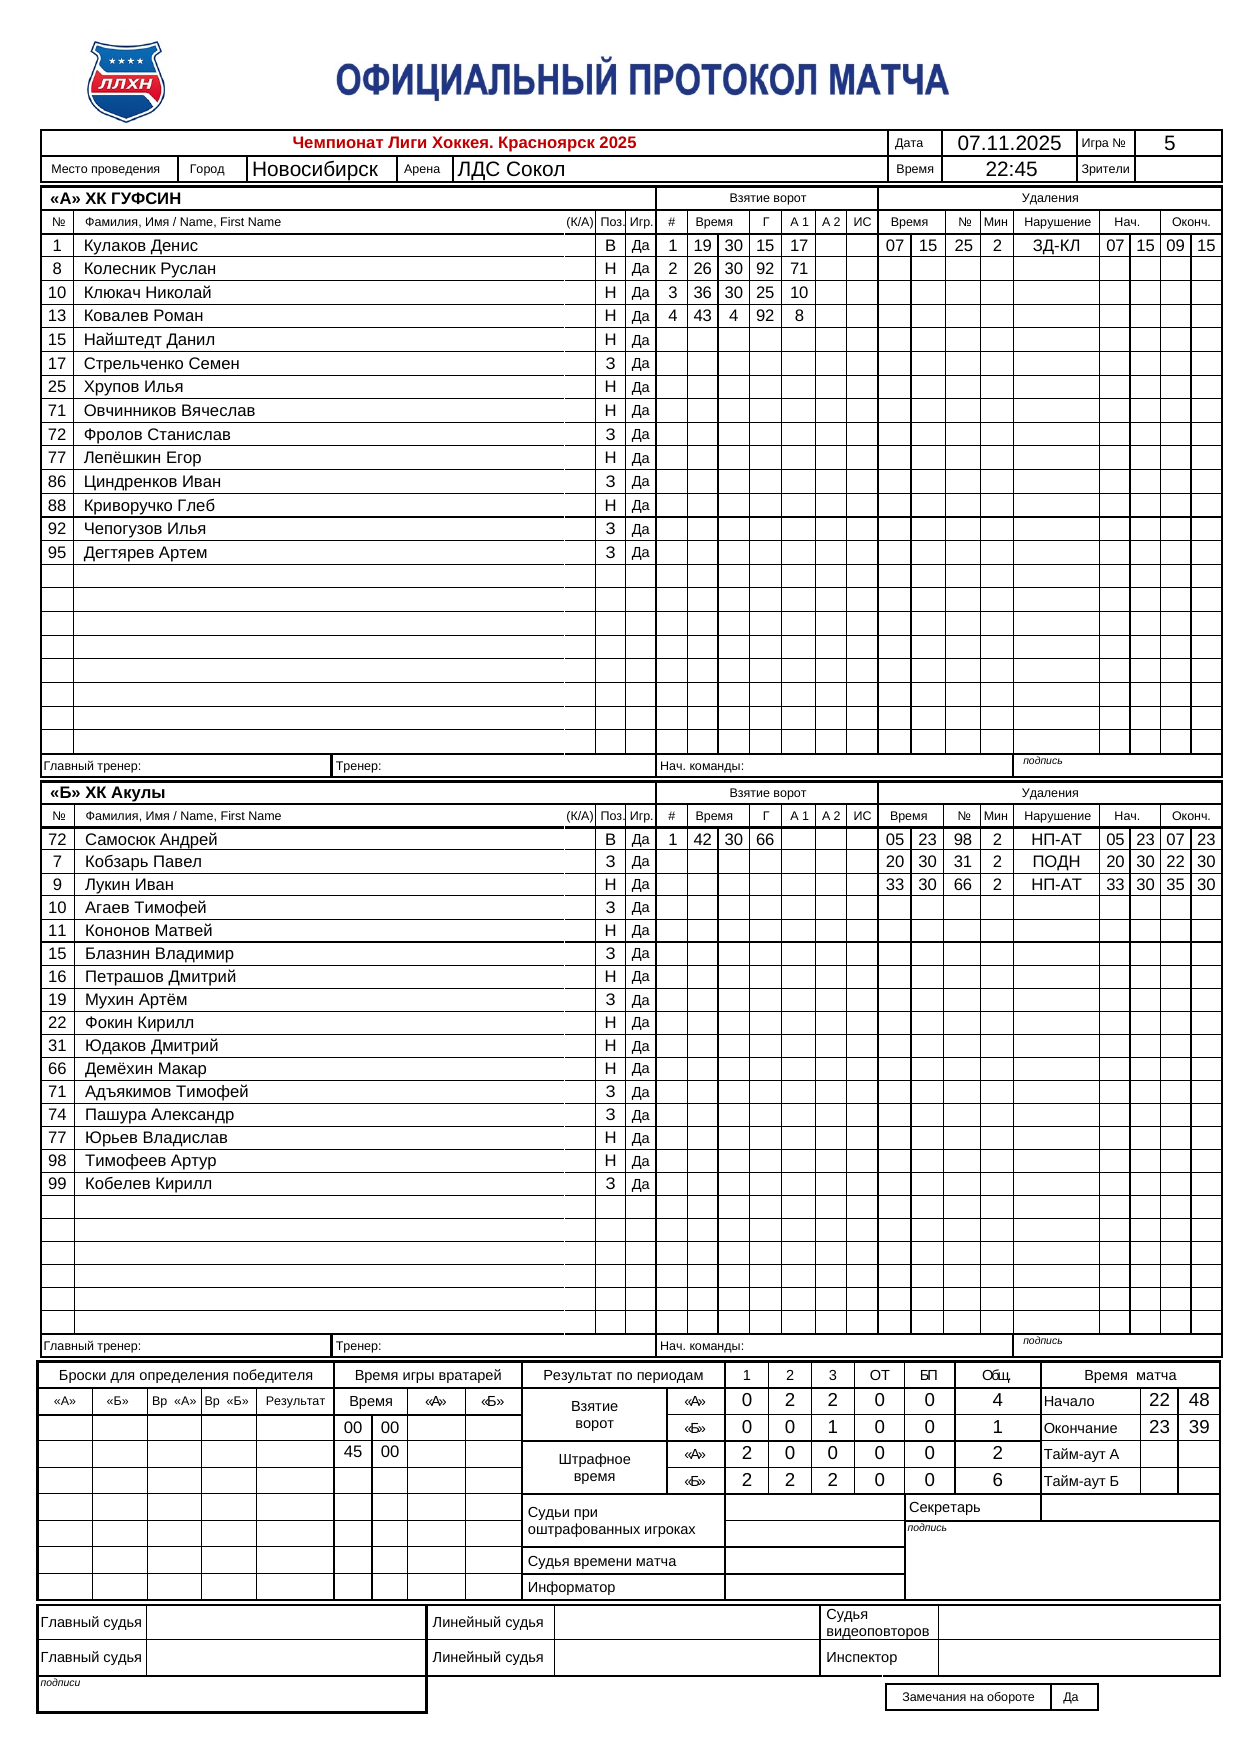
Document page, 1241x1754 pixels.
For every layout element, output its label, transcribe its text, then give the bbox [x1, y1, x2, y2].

table_cell [750, 423, 781, 445]
table_cell [782, 896, 815, 918]
table_cell А 2 [816, 805, 846, 826]
table_cell [596, 636, 625, 658]
table_cell [626, 1311, 655, 1333]
table_cell [257, 1468, 333, 1493]
table_cell [1100, 376, 1129, 398]
table_cell [981, 636, 1013, 658]
table_cell [1141, 1468, 1177, 1493]
table_cell [946, 494, 980, 516]
table_cell [1131, 707, 1160, 729]
table_cell [816, 966, 846, 987]
table_cell [1100, 1150, 1129, 1172]
table_cell [1131, 1081, 1160, 1103]
table_cell [879, 989, 910, 1011]
table_cell Да [626, 966, 655, 987]
table_cell [847, 829, 877, 849]
table_cell [1192, 1012, 1221, 1033]
table_cell [466, 1441, 521, 1467]
table_cell Да [626, 235, 655, 256]
table_cell [1192, 636, 1221, 658]
table_cell ИС [847, 805, 877, 826]
table_header 1 [726, 1363, 768, 1387]
table_cell [912, 565, 945, 587]
table_cell [39, 1494, 92, 1520]
table_cell [42, 636, 73, 658]
table_cell Оконч. [1161, 805, 1221, 826]
table_cell [981, 612, 1013, 634]
table_cell [847, 636, 877, 658]
table_cell [39, 1441, 92, 1467]
table_cell [1100, 1012, 1129, 1033]
table_cell [816, 707, 846, 729]
table_cell [1100, 659, 1129, 682]
table_cell [847, 1242, 877, 1264]
table_cell З [596, 1081, 625, 1103]
table_cell [688, 1035, 717, 1057]
table_cell [335, 1547, 371, 1573]
table_cell [981, 1150, 1013, 1172]
table_cell [816, 446, 846, 469]
table_cell [42, 588, 73, 611]
table_cell [847, 305, 877, 327]
table_cell [946, 423, 980, 445]
table_cell «А» [408, 1389, 465, 1413]
table_cell [816, 352, 846, 374]
table_cell 99 [42, 1173, 74, 1195]
table_cell [565, 1035, 595, 1057]
table_cell ЗД-КЛ [1014, 235, 1099, 256]
table_cell Зрители [1078, 157, 1134, 181]
table_cell Главный судья [39, 1640, 146, 1675]
table_cell [148, 1468, 201, 1493]
table_cell Криворучко Глеб [74, 494, 564, 516]
table_cell [1161, 636, 1190, 658]
table_cell [750, 518, 781, 540]
table_cell [981, 1127, 1013, 1149]
table_cell Н [596, 257, 625, 280]
table_cell [565, 257, 595, 280]
table_cell [1131, 588, 1160, 611]
table_header Замечания на обороте [887, 1685, 1050, 1709]
table_cell [657, 1104, 687, 1126]
table_cell [816, 829, 846, 849]
table_cell [657, 1150, 687, 1172]
table_cell [657, 1127, 687, 1149]
table_cell [1161, 1081, 1190, 1103]
table_cell [1131, 1150, 1160, 1172]
table_cell [626, 636, 655, 658]
table_cell [1014, 1081, 1099, 1103]
table_cell [1131, 1311, 1160, 1333]
table_cell [1192, 328, 1221, 351]
table_cell [750, 328, 781, 351]
table_cell З [596, 423, 625, 445]
table_cell Секретарь [906, 1495, 1040, 1520]
table_cell [719, 850, 749, 872]
table_cell [816, 281, 846, 303]
table_cell [719, 1242, 749, 1264]
table_cell [688, 1173, 717, 1195]
table_cell [981, 399, 1013, 422]
table_cell [719, 636, 749, 658]
table_cell [912, 446, 945, 469]
table_cell [1100, 446, 1129, 469]
table_cell [657, 376, 687, 398]
table_cell Кобелев Кирилл [75, 1173, 564, 1195]
table_cell [719, 588, 749, 611]
table_cell [719, 683, 749, 706]
table_cell [912, 541, 945, 564]
table_cell [1014, 1127, 1099, 1149]
table_cell [1192, 1265, 1221, 1287]
table_cell [912, 683, 945, 706]
table_cell 15 [750, 235, 781, 256]
table_cell [719, 1311, 749, 1333]
table_cell [847, 1012, 877, 1033]
table_cell [565, 1196, 595, 1218]
table_cell [688, 518, 717, 540]
table_cell [750, 989, 781, 1011]
table_cell [1014, 446, 1099, 469]
table_cell [565, 1219, 595, 1241]
table_cell [879, 1104, 910, 1126]
table_cell 66 [944, 874, 980, 895]
table_cell [847, 1219, 877, 1241]
table_cell [750, 494, 781, 516]
table_cell [565, 1150, 595, 1172]
table_cell 15 [42, 328, 73, 351]
table_cell 8 [782, 305, 815, 327]
table_cell [1192, 1196, 1221, 1218]
table_cell [42, 1265, 74, 1287]
table_cell [726, 1495, 904, 1520]
table_cell [1014, 281, 1099, 303]
table_cell [688, 328, 717, 351]
table_cell [981, 1035, 1013, 1057]
table_cell [946, 730, 980, 753]
table_cell [750, 874, 781, 895]
table_cell 42 [688, 829, 717, 849]
table_cell [1192, 1173, 1221, 1195]
table_cell [565, 235, 595, 256]
table_cell [719, 423, 749, 445]
table_cell 16 [42, 966, 74, 987]
table_cell [719, 874, 749, 895]
table_cell № [42, 805, 74, 826]
table_cell [688, 1127, 717, 1149]
table_cell [879, 446, 910, 469]
table_cell [944, 920, 980, 941]
table_cell [879, 636, 910, 658]
table_cell 23 [1141, 1415, 1177, 1440]
table_cell [335, 1574, 371, 1599]
table_cell [565, 541, 595, 564]
table_cell Инспектор [821, 1640, 938, 1675]
table_cell [1192, 541, 1221, 564]
table_cell Время [879, 805, 943, 826]
table_cell [750, 1196, 781, 1218]
table_cell Адъякимов Тимофей [75, 1081, 564, 1103]
table_cell 0 [855, 1468, 904, 1493]
table_cell 1 [657, 235, 687, 256]
table_cell [782, 328, 815, 351]
table_cell Вр «А» [148, 1389, 201, 1413]
table_cell Да [626, 376, 655, 398]
table_cell [1192, 352, 1221, 374]
table_cell [1100, 1219, 1129, 1241]
table_cell [981, 588, 1013, 611]
table_cell [719, 920, 749, 941]
table_cell [946, 470, 980, 493]
table_cell [688, 446, 717, 469]
table_cell [1161, 612, 1190, 634]
table_cell 09 [1161, 235, 1190, 256]
table_cell [1161, 1196, 1190, 1218]
table_cell 30 [1131, 850, 1160, 872]
table_cell [816, 1173, 846, 1195]
table_cell [912, 1288, 943, 1310]
table_cell № [42, 211, 73, 233]
table_cell [1192, 707, 1221, 729]
table_cell [981, 541, 1013, 564]
table_cell [912, 1058, 943, 1079]
table_cell 9 [42, 874, 74, 895]
table_cell [1161, 565, 1190, 587]
table_cell 4 [956, 1389, 1040, 1413]
table_cell Время [688, 805, 749, 826]
table_cell [879, 565, 910, 587]
table_cell 30 [912, 874, 943, 895]
table_cell [750, 896, 781, 918]
table_cell Фролов Станислав [74, 423, 564, 445]
table_cell Фамилия, Имя / Name, First Name [75, 805, 565, 826]
table_cell [1014, 1012, 1099, 1033]
table_cell [202, 1468, 256, 1493]
table_cell [688, 494, 717, 516]
table_cell 36 [688, 281, 717, 303]
table_cell Н [596, 328, 625, 351]
table_cell [1131, 1219, 1160, 1241]
table_cell Судья времени матча [523, 1548, 724, 1573]
table_cell Юдаков Дмитрий [75, 1035, 564, 1057]
table_cell 31 [42, 1035, 74, 1057]
table_cell 30 [1192, 874, 1221, 895]
table_cell [1192, 1150, 1221, 1172]
table_cell 66 [42, 1058, 74, 1079]
table_cell [1100, 1081, 1129, 1103]
table_cell З [596, 989, 625, 1011]
table_cell [879, 1035, 910, 1057]
table_cell Н [596, 1012, 625, 1033]
table_cell [565, 446, 595, 469]
table_cell 00 [335, 1416, 371, 1440]
table_cell [688, 659, 717, 682]
table_cell Нарушение [1014, 211, 1099, 233]
table_cell [946, 518, 980, 540]
table_cell [816, 989, 846, 1011]
table_cell [1131, 896, 1160, 918]
table_cell [74, 730, 564, 753]
table_cell [782, 376, 815, 398]
table_cell Н [596, 1035, 625, 1057]
table_cell [719, 1058, 749, 1079]
table_cell 77 [42, 1127, 74, 1149]
table_cell [1131, 1265, 1160, 1287]
table_cell [879, 707, 910, 729]
table_cell [719, 1196, 749, 1218]
table_cell З [596, 518, 625, 540]
table_cell [408, 1441, 465, 1467]
table_cell [657, 874, 687, 895]
table_cell [847, 376, 877, 398]
table_cell [879, 612, 910, 634]
table_cell [688, 943, 717, 964]
table_cell [657, 494, 687, 516]
table_cell [912, 1104, 943, 1126]
table_cell [816, 850, 846, 872]
table_cell [847, 328, 877, 351]
table_cell [719, 328, 749, 351]
table_cell [1131, 446, 1160, 469]
table_cell [93, 1416, 147, 1440]
table_cell Блазнин Владимир [75, 943, 564, 964]
table_header ОТ [855, 1363, 904, 1387]
table_cell [565, 1012, 595, 1033]
table_cell [657, 399, 687, 422]
table_header Удаления [879, 783, 1221, 803]
table_cell [981, 966, 1013, 987]
table_cell [42, 1219, 74, 1241]
table_cell [75, 1242, 564, 1264]
table_cell Нарушение [1014, 805, 1099, 826]
table_cell [1014, 1265, 1099, 1287]
table_cell 30 [1131, 874, 1160, 895]
table_cell [782, 1150, 815, 1172]
table_cell 07 [1161, 829, 1190, 849]
table_cell [596, 707, 625, 729]
table_cell [912, 423, 945, 445]
table_cell [1014, 1058, 1099, 1079]
table_cell [750, 1288, 781, 1310]
table_cell [750, 920, 781, 941]
table_cell [879, 1311, 910, 1333]
table_cell [1100, 588, 1129, 611]
table_cell Главный тренер: [42, 1335, 330, 1356]
table_cell Да [626, 399, 655, 422]
table_cell [782, 943, 815, 964]
table_cell [1192, 518, 1221, 540]
table_cell [1100, 352, 1129, 374]
table_cell [782, 966, 815, 987]
table_cell [565, 376, 595, 398]
table_cell [1100, 707, 1129, 729]
table_cell [1192, 446, 1221, 469]
table_cell 22:45 [943, 157, 1076, 181]
table_cell Вр «Б» [202, 1389, 256, 1413]
table_cell [847, 730, 877, 753]
table_cell 05 [1100, 829, 1129, 849]
table_cell [847, 1035, 877, 1057]
table_cell [1192, 588, 1221, 611]
table_cell [946, 376, 980, 398]
table_cell В [596, 235, 625, 256]
table_cell [816, 920, 846, 941]
table_cell [688, 1104, 717, 1126]
table_cell [847, 1196, 877, 1218]
table_cell [1100, 612, 1129, 634]
table_cell [847, 707, 877, 729]
table_cell № [944, 805, 980, 826]
table_cell 71 [42, 1081, 74, 1103]
table_cell Н [596, 399, 625, 422]
table_cell 43 [688, 305, 717, 327]
table_cell 1 [42, 235, 73, 256]
table_cell [1131, 659, 1160, 682]
table_cell [847, 1173, 877, 1195]
table_cell [782, 1311, 815, 1333]
table_cell [1014, 565, 1099, 587]
table_cell [1192, 896, 1221, 918]
table_cell [565, 518, 595, 540]
table_cell [816, 874, 846, 895]
table_cell [847, 683, 877, 706]
table_cell [373, 1547, 407, 1573]
table_cell Да [626, 1150, 655, 1172]
table_cell [750, 1265, 781, 1287]
table_cell [981, 376, 1013, 398]
table_cell [202, 1416, 256, 1440]
table_cell [782, 1035, 815, 1057]
table_cell 2 [981, 850, 1013, 872]
table_cell [847, 235, 877, 256]
table_cell [1014, 1104, 1099, 1126]
table_cell # [657, 211, 687, 233]
table_cell Линейный судья [428, 1640, 554, 1675]
table_cell [1161, 920, 1190, 941]
table_cell [1192, 1242, 1221, 1264]
table_cell [1161, 446, 1190, 469]
table_cell [816, 1219, 846, 1241]
table_cell [944, 989, 980, 1011]
table_cell [946, 446, 980, 469]
table_cell [816, 1058, 846, 1079]
table_cell [75, 1265, 564, 1287]
table_cell [981, 943, 1013, 964]
table_cell [912, 470, 945, 493]
table_cell [816, 943, 846, 964]
table_cell [565, 683, 595, 706]
table_cell Время [335, 1389, 407, 1413]
table_header 07.11.2025 [943, 131, 1076, 155]
table_cell Самосюк Андрей [75, 829, 564, 849]
table_cell [1014, 683, 1099, 706]
table_cell [879, 1265, 910, 1287]
table_cell [750, 1127, 781, 1149]
table_cell Кобзарь Павел [75, 850, 564, 872]
table_cell [879, 281, 910, 303]
table_cell [782, 446, 815, 469]
table_cell [657, 588, 687, 611]
table_cell [1014, 1196, 1099, 1218]
table_cell [816, 328, 846, 351]
table_cell [750, 707, 781, 729]
table_cell [565, 1265, 595, 1287]
table_cell [1192, 612, 1221, 634]
table_cell 30 [1192, 850, 1221, 872]
table_cell [750, 588, 781, 611]
table_cell [1161, 659, 1190, 682]
table_cell [1161, 1173, 1190, 1195]
table_cell [688, 1012, 717, 1033]
table_cell [879, 541, 910, 564]
table_cell 1 [657, 829, 687, 849]
table_cell [626, 612, 655, 634]
table_cell [1131, 1196, 1160, 1218]
table_cell [1014, 257, 1099, 280]
table_cell [1192, 1219, 1221, 1241]
table_cell [1131, 1012, 1160, 1033]
table_cell «А» [668, 1389, 724, 1413]
table_cell Время [889, 157, 941, 181]
table_cell [688, 874, 717, 895]
table_cell [1131, 612, 1160, 634]
table_cell [626, 1288, 655, 1310]
table_cell [1100, 636, 1129, 658]
table_cell [657, 328, 687, 351]
table_cell Да [626, 257, 655, 280]
table_cell [847, 850, 877, 872]
table_cell [1100, 730, 1129, 753]
table_cell [750, 612, 781, 634]
table_cell [1099, 1682, 1220, 1711]
table_cell [782, 850, 815, 872]
table_cell Да [626, 1058, 655, 1079]
table_cell [565, 730, 595, 753]
table_cell [912, 966, 943, 987]
table_cell [335, 1468, 371, 1493]
table_cell [912, 518, 945, 540]
table_cell [719, 943, 749, 964]
table_cell [565, 874, 595, 895]
table_cell 39 [1179, 1415, 1219, 1440]
table_cell [257, 1441, 333, 1467]
table_cell [1100, 470, 1129, 493]
table_cell 30 [719, 829, 749, 849]
table_cell [726, 1521, 904, 1546]
table_cell [42, 565, 73, 587]
table_cell 0 [855, 1442, 904, 1467]
table_cell [657, 966, 687, 987]
table_cell Время [688, 211, 749, 233]
table_cell 17 [782, 235, 815, 256]
table_cell [782, 730, 815, 753]
table_cell 07 [879, 235, 910, 256]
table_cell Арена [398, 157, 452, 181]
table_cell [1100, 565, 1129, 587]
table_cell 45 [335, 1441, 371, 1467]
table_cell [1100, 1173, 1129, 1195]
table_cell подпись [1014, 755, 1221, 776]
table_cell Тайм-аут Б [1042, 1468, 1140, 1493]
table_cell [912, 659, 945, 682]
table_cell Судья видеоповторов [821, 1606, 938, 1639]
table_cell [148, 1441, 201, 1467]
table_cell Стрельченко Семен [74, 352, 564, 374]
table_cell [39, 1416, 92, 1440]
table_cell [1131, 1058, 1160, 1079]
table_cell [1192, 1311, 1221, 1333]
table_cell [1100, 494, 1129, 516]
table_header 3 [812, 1363, 854, 1387]
table_cell [879, 920, 910, 941]
table_cell [688, 1288, 717, 1310]
table_cell 22 [42, 1012, 74, 1033]
table_cell [408, 1468, 465, 1493]
table_cell [202, 1574, 256, 1599]
table_cell [847, 470, 877, 493]
table_cell [946, 636, 980, 658]
table_cell [879, 966, 910, 987]
table_cell [981, 1104, 1013, 1126]
table_cell [981, 730, 1013, 753]
table_cell [719, 1288, 749, 1310]
table_cell [657, 1242, 687, 1264]
table_cell [1014, 989, 1099, 1011]
table_cell 25 [42, 376, 73, 398]
table_cell [1161, 1219, 1190, 1241]
table_cell Да [626, 1081, 655, 1103]
table_cell [42, 707, 73, 729]
table_cell [1161, 1265, 1190, 1287]
table_cell [816, 1311, 846, 1333]
table_cell 71 [782, 257, 815, 280]
table_cell [912, 1081, 943, 1103]
table_cell [750, 541, 781, 564]
table_cell [657, 1035, 687, 1057]
table_cell [1161, 518, 1190, 540]
table_cell [879, 1150, 910, 1172]
table_cell А 1 [782, 805, 815, 826]
table_cell [1131, 1035, 1160, 1057]
table_cell З [596, 850, 625, 872]
table_cell [879, 1173, 910, 1195]
table_cell 17 [42, 352, 73, 374]
table_cell [750, 376, 781, 398]
table_cell [847, 423, 877, 445]
table_cell [816, 541, 846, 564]
table_cell [657, 1058, 687, 1079]
table_cell [565, 989, 595, 1011]
table_cell [981, 1081, 1013, 1103]
table_cell Г [750, 805, 781, 826]
table_cell [981, 328, 1013, 351]
table_cell [688, 1242, 717, 1264]
table_cell [816, 1127, 846, 1149]
table_cell Фокин Кирилл [75, 1012, 564, 1033]
table_cell А 1 [782, 211, 815, 233]
table_cell [719, 352, 749, 374]
table_cell [1192, 470, 1221, 493]
table_cell [912, 920, 943, 941]
table_cell [946, 399, 980, 422]
table_cell [981, 1058, 1013, 1079]
table_cell [626, 707, 655, 729]
table_cell [1100, 1265, 1129, 1287]
table_cell [879, 1058, 910, 1079]
table_cell [847, 1311, 877, 1333]
table_cell [1192, 1127, 1221, 1149]
table_cell Тайм-аут А [1042, 1441, 1140, 1467]
table_cell [883, 1677, 1220, 1681]
table_cell [750, 1242, 781, 1264]
table_cell [657, 565, 687, 587]
table_cell [944, 1288, 980, 1310]
table_cell Овчинников Вячеслав [74, 399, 564, 422]
table_cell [719, 896, 749, 918]
table_cell [816, 494, 846, 516]
table_cell Время [879, 211, 945, 233]
table_cell [726, 1548, 904, 1573]
table_cell 15 [42, 943, 74, 964]
table_cell [75, 1219, 564, 1241]
table_cell [750, 659, 781, 682]
table_cell [1131, 966, 1160, 987]
table_cell 92 [750, 257, 781, 280]
table_cell Н [596, 966, 625, 987]
table_cell [847, 920, 877, 941]
table_cell [847, 257, 877, 280]
table_cell Да [626, 1035, 655, 1057]
table_cell [946, 659, 980, 682]
table_cell [719, 1012, 749, 1033]
table_cell [565, 943, 595, 964]
table_cell [565, 636, 595, 658]
table_cell [847, 518, 877, 540]
table_cell Н [596, 1150, 625, 1172]
table_cell [816, 1012, 846, 1033]
table_cell [596, 1265, 625, 1287]
table_cell [944, 1081, 980, 1103]
table_cell [1014, 470, 1099, 493]
table_cell [782, 1196, 815, 1218]
table_cell [626, 659, 655, 682]
table_cell [657, 518, 687, 540]
table_cell Колесник Руслан [74, 257, 564, 280]
table_cell [555, 1606, 819, 1639]
table_cell [946, 281, 980, 303]
table_cell [75, 1288, 564, 1310]
table_cell Кононов Матвей [75, 920, 564, 941]
table_cell [879, 423, 910, 445]
table_cell [74, 588, 564, 611]
table_cell Тренер: [333, 1335, 655, 1356]
table_cell 15 [1192, 235, 1221, 256]
table_cell [782, 541, 815, 564]
table_cell Н [596, 494, 625, 516]
table_cell [1014, 1242, 1099, 1264]
table_cell [596, 1311, 625, 1333]
table_cell [981, 1219, 1013, 1241]
table_cell 72 [42, 423, 73, 445]
table_cell [565, 966, 595, 987]
table_cell [816, 683, 846, 706]
table_cell [912, 989, 943, 1011]
table_cell 2 [769, 1389, 811, 1413]
table_cell Пашура Александр [75, 1104, 564, 1126]
table_cell [912, 1035, 943, 1057]
table_cell 15 [1131, 235, 1160, 256]
table_cell 22 [1141, 1389, 1177, 1413]
table_cell [879, 257, 910, 280]
table_cell [912, 257, 945, 280]
table_cell [42, 730, 73, 753]
table_cell [565, 1311, 595, 1333]
table_cell [981, 470, 1013, 493]
table_cell [1136, 157, 1221, 181]
table_cell [657, 707, 687, 729]
table_cell [981, 989, 1013, 1011]
table_cell [944, 1035, 980, 1057]
table_cell [1014, 966, 1099, 987]
table_cell [1131, 423, 1160, 445]
table_cell [981, 446, 1013, 469]
table_cell Ковалев Роман [74, 305, 564, 327]
table_cell «А» [39, 1389, 92, 1413]
table_cell [879, 659, 910, 682]
table_cell [688, 565, 717, 587]
table_cell Да [626, 352, 655, 374]
table_cell [719, 376, 749, 398]
table_cell Да [626, 829, 655, 849]
table_cell [42, 1288, 74, 1310]
table_cell [847, 494, 877, 516]
table_header 2 [769, 1363, 811, 1387]
table_cell [782, 1173, 815, 1195]
table_cell [946, 612, 980, 634]
table_cell [847, 1265, 877, 1287]
table_cell [782, 588, 815, 611]
table_cell 0 [726, 1389, 768, 1413]
table_cell # [657, 805, 687, 826]
table_cell [202, 1441, 256, 1467]
table_cell [657, 1219, 687, 1241]
table_cell [626, 588, 655, 611]
table_cell Циндренков Иван [74, 470, 564, 493]
table_cell [1161, 966, 1190, 987]
table_cell Мин [981, 211, 1013, 233]
table_cell 35 [1161, 874, 1190, 895]
table_cell [1014, 659, 1099, 682]
table_cell [1014, 636, 1099, 658]
table_cell 71 [42, 399, 73, 422]
table_cell 15 [912, 235, 945, 256]
table_cell [1192, 376, 1221, 398]
table_cell 2 [981, 829, 1013, 849]
table_cell [408, 1574, 465, 1599]
table_header БП [905, 1363, 954, 1387]
table_cell [1100, 989, 1129, 1011]
table_cell Оконч. [1161, 211, 1221, 233]
table_cell Г [750, 211, 781, 233]
table_cell [657, 423, 687, 445]
table_cell Да [626, 328, 655, 351]
table_cell [816, 1104, 846, 1126]
table_cell [912, 588, 945, 611]
table_cell 11 [42, 920, 74, 941]
table_header Время матча [1042, 1363, 1219, 1387]
table_cell № [946, 211, 980, 233]
table_cell [944, 1012, 980, 1033]
table_cell [93, 1574, 147, 1599]
table_cell Дегтярев Артем [74, 541, 564, 564]
table_cell [1100, 399, 1129, 422]
table_cell [912, 376, 945, 398]
table_cell [912, 1150, 943, 1172]
table_cell 0 [855, 1389, 904, 1413]
table_cell [565, 328, 595, 351]
table_cell [657, 612, 687, 634]
table_cell [944, 1311, 980, 1333]
table_cell [1014, 376, 1099, 398]
table_cell [981, 1012, 1013, 1033]
table_cell (К/А) [565, 805, 595, 826]
table_cell [1131, 376, 1160, 398]
table_cell [42, 683, 73, 706]
table_cell [688, 1265, 717, 1287]
table_cell 26 [688, 257, 717, 280]
table_cell [750, 683, 781, 706]
table_cell 20 [1100, 850, 1129, 872]
table_cell Да [626, 305, 655, 327]
table_cell [408, 1494, 465, 1520]
table_cell [657, 1288, 687, 1310]
table_cell 3 [657, 281, 687, 303]
table_cell [1192, 257, 1221, 280]
table_cell подпись [1014, 1335, 1221, 1356]
table_cell [912, 1219, 943, 1241]
table_cell [816, 305, 846, 327]
table_cell 77 [42, 446, 73, 469]
table_cell [1100, 1104, 1129, 1126]
table_cell Хрупов Илья [74, 376, 564, 398]
table_cell Окончание [1042, 1415, 1140, 1440]
table_header Взятие ворот [657, 188, 877, 209]
table_cell [1161, 470, 1190, 493]
table_cell [626, 1242, 655, 1264]
table_cell [719, 1219, 749, 1241]
table_cell [981, 305, 1013, 327]
table_cell [782, 659, 815, 682]
table_cell [981, 659, 1013, 682]
table_cell [408, 1521, 465, 1546]
table_cell [626, 1196, 655, 1218]
table_cell [1192, 1035, 1221, 1057]
table_cell [879, 470, 910, 493]
table_cell [981, 423, 1013, 445]
table_cell 86 [42, 470, 73, 493]
table_cell 30 [719, 281, 749, 303]
table_cell [565, 565, 595, 587]
table_cell [565, 850, 595, 872]
table_cell Демёхин Макар [75, 1058, 564, 1079]
table_cell [782, 1081, 815, 1103]
table_cell [1192, 943, 1221, 964]
table_cell [782, 612, 815, 634]
table_cell [719, 518, 749, 540]
table_cell [42, 659, 73, 682]
table_cell [1100, 1242, 1129, 1264]
table_cell «Б » [466, 1389, 521, 1413]
table_cell 2 [769, 1468, 811, 1493]
table_cell [879, 399, 910, 422]
table_cell [847, 612, 877, 634]
table_cell 92 [42, 518, 73, 540]
table_cell подписи [39, 1677, 425, 1711]
table_cell 05 [879, 829, 910, 849]
table_cell [565, 1104, 595, 1126]
table_cell [847, 1288, 877, 1310]
table_cell «А» [668, 1442, 724, 1467]
table_cell Да [626, 281, 655, 303]
table_cell Да [626, 1104, 655, 1126]
table_cell [816, 470, 846, 493]
table_cell [847, 1104, 877, 1126]
table_cell [1014, 541, 1099, 564]
table_cell [946, 588, 980, 611]
table_cell [944, 943, 980, 964]
table_cell [596, 659, 625, 682]
table_cell [912, 399, 945, 422]
table_cell [879, 588, 910, 611]
table_cell [1131, 328, 1160, 351]
table_cell 0 [812, 1442, 854, 1467]
table_cell [39, 1521, 92, 1546]
table_cell [1161, 1035, 1190, 1057]
table_cell [782, 565, 815, 587]
table_cell [93, 1494, 147, 1520]
table_cell 74 [42, 1104, 74, 1126]
table_cell [1100, 518, 1129, 540]
table_cell 20 [879, 850, 910, 872]
table_cell [912, 305, 945, 327]
table_cell [879, 1127, 910, 1149]
table_cell [750, 1081, 781, 1103]
table_cell В [596, 829, 625, 849]
table_cell [981, 1311, 1013, 1333]
table_cell [816, 659, 846, 682]
table_cell [879, 352, 910, 374]
table_cell [148, 1494, 201, 1520]
table_header 5 [1136, 131, 1221, 155]
table_cell Да [626, 470, 655, 493]
table_cell [946, 683, 980, 706]
table_cell [879, 518, 910, 540]
table_header «А» ХК ГУФСИН [42, 188, 655, 209]
table_cell [1100, 328, 1129, 351]
table_cell [466, 1521, 521, 1546]
table_cell «Б» [668, 1468, 724, 1493]
table_cell [719, 659, 749, 682]
table_cell [1131, 565, 1160, 587]
table_cell [688, 1058, 717, 1079]
table_cell 25 [750, 281, 781, 303]
table_cell [912, 612, 945, 634]
table_cell [879, 943, 910, 964]
table_cell [1131, 636, 1160, 658]
table_cell [879, 376, 910, 398]
table_cell [565, 1127, 595, 1149]
table_cell [816, 612, 846, 634]
table_cell [688, 966, 717, 987]
table_cell [847, 399, 877, 422]
table_cell [1131, 494, 1160, 516]
table_cell [750, 1104, 781, 1126]
table_cell [750, 636, 781, 658]
table_cell [981, 1173, 1013, 1195]
table_cell [657, 1173, 687, 1195]
table_cell Взятие ворот [523, 1389, 666, 1440]
table_cell (К/А) [565, 211, 595, 233]
table_cell [879, 683, 910, 706]
table_cell [39, 1468, 92, 1493]
table_cell [565, 659, 595, 682]
table_cell 33 [879, 874, 910, 895]
table_cell [657, 1196, 687, 1218]
table_cell [202, 1494, 256, 1520]
table_cell [1014, 896, 1099, 918]
table_cell [42, 1196, 74, 1218]
table_cell [257, 1574, 333, 1599]
table_cell [816, 1035, 846, 1057]
table_cell [879, 1196, 910, 1218]
table_cell [719, 541, 749, 564]
table_cell Н [596, 1058, 625, 1079]
table_cell [688, 1081, 717, 1103]
table_cell [1192, 683, 1221, 706]
table_cell [847, 281, 877, 303]
table_cell [847, 966, 877, 987]
table_cell [688, 541, 717, 564]
table_cell 00 [373, 1416, 407, 1440]
table_cell 0 [769, 1442, 811, 1467]
table_cell [1014, 588, 1099, 611]
table_cell [750, 352, 781, 374]
table_cell [596, 730, 625, 753]
table_cell [466, 1547, 521, 1573]
table_cell [688, 423, 717, 445]
table_cell [1014, 612, 1099, 634]
table_cell [912, 636, 945, 658]
table_cell Тимофеев Артур [75, 1150, 564, 1172]
table_cell [719, 1127, 749, 1149]
table_cell [688, 1311, 717, 1333]
table_cell [428, 1677, 882, 1711]
table_cell Лукин Иван [75, 874, 564, 895]
table_cell [657, 1012, 687, 1033]
table_cell [1014, 707, 1099, 729]
table_cell [565, 829, 595, 849]
table_cell [42, 1242, 74, 1264]
table_cell [74, 683, 564, 706]
table_cell [847, 1058, 877, 1079]
table_cell [1100, 920, 1129, 941]
table_cell [782, 683, 815, 706]
table_cell [816, 730, 846, 753]
table_cell [847, 565, 877, 587]
table_cell [719, 446, 749, 469]
table_cell [257, 1416, 333, 1440]
table_cell [626, 1219, 655, 1241]
table_cell Петрашов Дмитрий [75, 966, 564, 987]
table_cell [257, 1547, 333, 1573]
table_cell Да [626, 943, 655, 964]
table_cell [879, 1219, 910, 1241]
table_cell [1014, 328, 1099, 351]
table_cell [688, 376, 717, 398]
table_cell [981, 352, 1013, 374]
table_cell Штрафное время [523, 1442, 666, 1493]
table_cell [946, 565, 980, 587]
table_cell [657, 470, 687, 493]
table_cell [335, 1521, 371, 1546]
table_cell Н [596, 874, 625, 895]
table_cell 66 [750, 829, 781, 849]
table_cell 2 [956, 1442, 1040, 1467]
table_cell [816, 1288, 846, 1310]
table_cell [657, 989, 687, 1011]
table_header «Б» ХК Акулы [42, 783, 655, 803]
table_cell Нач. команды: [657, 755, 1012, 776]
table_cell 19 [688, 235, 717, 256]
table_cell [1131, 730, 1160, 753]
table_header Броски для определения победителя [39, 1363, 333, 1387]
table_cell 0 [726, 1415, 768, 1440]
table_cell [1100, 1035, 1129, 1057]
table_cell З [596, 1104, 625, 1126]
table_cell [1100, 943, 1129, 964]
table_cell Юрьев Владислав [75, 1127, 564, 1149]
table_cell [981, 1288, 1013, 1310]
table_cell [1131, 352, 1160, 374]
table_cell З [596, 1173, 625, 1195]
table_cell 0 [905, 1442, 954, 1467]
table_cell [1131, 281, 1160, 303]
table_cell [946, 305, 980, 327]
table_cell 30 [719, 257, 749, 280]
table_cell [1161, 683, 1190, 706]
table_cell [816, 235, 846, 256]
table_cell [719, 1081, 749, 1103]
table_cell [750, 1219, 781, 1241]
table_cell [816, 376, 846, 398]
table_header Да [1052, 1685, 1097, 1709]
table_cell [42, 1311, 74, 1333]
table_cell [1192, 423, 1221, 445]
table_cell [202, 1547, 256, 1573]
table_cell З [596, 896, 625, 918]
table_cell Да [626, 989, 655, 1011]
table_cell [39, 1547, 92, 1573]
table_cell [39, 1574, 92, 1599]
table_cell [148, 1547, 201, 1573]
table_cell [1042, 1495, 1219, 1520]
table_cell Мухин Артём [75, 989, 564, 1011]
table_cell [1014, 352, 1099, 374]
table_cell [1100, 966, 1129, 987]
table_cell Да [626, 850, 655, 872]
table_cell [816, 1242, 846, 1264]
table_cell [688, 896, 717, 918]
table_cell [719, 966, 749, 987]
table_cell [1161, 399, 1190, 422]
table_cell [719, 565, 749, 587]
table_cell 98 [944, 829, 980, 849]
table_header Игра № [1078, 131, 1134, 155]
table_cell [565, 612, 595, 634]
table_cell [782, 989, 815, 1011]
table_cell З [596, 541, 625, 564]
table_cell [1131, 399, 1160, 422]
table_cell [944, 1150, 980, 1172]
table_cell [1100, 1058, 1129, 1079]
table_cell [1161, 305, 1190, 327]
table_cell [1161, 328, 1190, 351]
table_cell 72 [42, 829, 74, 849]
table_cell [946, 352, 980, 374]
table_cell 23 [1192, 829, 1221, 849]
table_cell [879, 1081, 910, 1103]
table_cell [981, 1265, 1013, 1287]
table_cell [657, 943, 687, 964]
table_cell [596, 1219, 625, 1241]
table_cell 0 [905, 1389, 954, 1413]
table_cell [946, 541, 980, 564]
table_cell 25 [946, 235, 980, 256]
table_cell [74, 659, 564, 682]
table_cell [408, 1416, 465, 1440]
table_cell [981, 518, 1013, 540]
table_cell [74, 565, 564, 587]
table_cell [74, 636, 564, 658]
table_cell [1192, 1058, 1221, 1079]
table_cell [688, 1196, 717, 1218]
table_cell [1192, 281, 1221, 303]
table_cell [1131, 1242, 1160, 1264]
table_cell [257, 1521, 333, 1546]
table_cell [657, 636, 687, 658]
table_cell [688, 730, 717, 753]
table_cell [981, 565, 1013, 587]
table_cell Да [626, 446, 655, 469]
table_cell [1100, 281, 1129, 303]
table_cell [657, 352, 687, 374]
table_cell [148, 1574, 201, 1599]
table_cell [565, 352, 595, 374]
table_cell 1 [812, 1415, 854, 1440]
table_cell [1131, 541, 1160, 564]
table_cell [1161, 943, 1190, 964]
table_cell [555, 1640, 819, 1675]
table_cell 7 [42, 850, 74, 872]
table_cell [1192, 1104, 1221, 1126]
table_cell [719, 1150, 749, 1172]
table_cell [782, 399, 815, 422]
table_cell [782, 518, 815, 540]
table_header Взятие ворот [657, 783, 877, 803]
table_cell [847, 1127, 877, 1149]
table_cell [1014, 423, 1099, 445]
table_cell [1131, 1104, 1160, 1126]
table_cell [944, 1127, 980, 1149]
table_cell [1161, 541, 1190, 564]
table_cell [565, 1288, 595, 1310]
table_cell Н [596, 281, 625, 303]
table_cell [939, 1640, 1219, 1675]
table_cell 2 [726, 1468, 768, 1493]
table_cell [944, 1104, 980, 1126]
table_cell ЛДС Сокол [454, 157, 887, 181]
table_cell [93, 1547, 147, 1573]
table_cell 07 [1100, 235, 1129, 256]
table_cell [719, 707, 749, 729]
table_cell [719, 1265, 749, 1287]
table_cell [981, 683, 1013, 706]
table_cell [1192, 966, 1221, 987]
table_cell [1014, 399, 1099, 422]
table_cell [981, 257, 1013, 280]
table_cell Да [626, 896, 655, 918]
table_cell [782, 352, 815, 374]
table_cell [1014, 518, 1099, 540]
table_cell [688, 612, 717, 634]
table_cell [1100, 896, 1129, 918]
table_cell [1192, 494, 1221, 516]
table_cell [944, 896, 980, 918]
table_cell [688, 707, 717, 729]
table_cell 13 [42, 305, 73, 327]
table_cell [1161, 1058, 1190, 1079]
table_cell «Б» [93, 1389, 147, 1413]
table_cell [1131, 470, 1160, 493]
table_cell [782, 920, 815, 941]
table_cell З [596, 943, 625, 964]
table_cell Да [626, 541, 655, 564]
table_cell [1131, 518, 1160, 540]
table_cell [750, 1150, 781, 1172]
table_cell Агаев Тимофей [75, 896, 564, 918]
table_cell [688, 920, 717, 941]
table_cell [912, 730, 945, 753]
table_cell [981, 707, 1013, 729]
table_cell [688, 989, 717, 1011]
table_cell [202, 1521, 256, 1546]
table_cell 33 [1100, 874, 1129, 895]
table_cell Мин [981, 805, 1013, 826]
table_cell [750, 399, 781, 422]
table_cell [944, 1173, 980, 1195]
table_cell Город [179, 157, 246, 181]
table_cell 0 [905, 1468, 954, 1493]
table_cell [565, 896, 595, 918]
table_cell [1192, 305, 1221, 327]
table_cell [782, 470, 815, 493]
table_cell [147, 1606, 425, 1639]
table_cell [626, 565, 655, 587]
table_header Удаления [879, 188, 1221, 209]
table_cell З [596, 352, 625, 374]
table_cell [912, 707, 945, 729]
table_cell [466, 1574, 521, 1599]
table_cell 10 [42, 281, 73, 303]
table_cell [596, 1196, 625, 1218]
table_cell ИС [847, 211, 877, 233]
table_cell [373, 1521, 407, 1546]
table_cell [1131, 920, 1160, 941]
table_cell [944, 1058, 980, 1079]
table_cell 92 [750, 305, 781, 327]
table_cell Да [626, 920, 655, 941]
table_cell [782, 1012, 815, 1033]
table_cell [1161, 1311, 1190, 1333]
table_cell [879, 1012, 910, 1033]
table_cell 48 [1179, 1389, 1219, 1413]
table_cell [946, 328, 980, 351]
table_cell [565, 399, 595, 422]
table_cell Нач. [1100, 805, 1160, 826]
table_cell Да [626, 423, 655, 445]
table_cell ПОДН [1014, 850, 1099, 872]
table_cell [147, 1640, 425, 1675]
table_cell [1100, 541, 1129, 564]
table_cell [74, 612, 564, 634]
table_cell З [596, 470, 625, 493]
table_cell 31 [944, 850, 980, 872]
table_cell [879, 730, 910, 753]
table_cell [782, 1104, 815, 1126]
table_cell [257, 1494, 333, 1520]
table_cell [879, 328, 910, 351]
table_cell [1161, 494, 1190, 516]
table_cell [93, 1521, 147, 1546]
table_cell Н [596, 446, 625, 469]
table_cell [1100, 305, 1129, 327]
table_cell 95 [42, 541, 73, 564]
table_cell [981, 1196, 1013, 1218]
table_cell [688, 636, 717, 658]
table_cell [847, 1150, 877, 1172]
table_cell [1192, 1288, 1221, 1310]
table_cell [657, 541, 687, 564]
table_cell [847, 541, 877, 564]
table_cell НП-АТ [1014, 874, 1099, 895]
table_cell [750, 1173, 781, 1195]
table_cell [750, 565, 781, 587]
table_cell [1161, 1104, 1190, 1126]
table_cell [1014, 1035, 1099, 1057]
table_cell [1014, 920, 1099, 941]
table_cell [1014, 1173, 1099, 1195]
table_cell [1179, 1441, 1219, 1467]
table_cell 2 [812, 1468, 854, 1493]
table_cell [1161, 257, 1190, 280]
table_cell 2 [981, 874, 1013, 895]
table_cell [1161, 376, 1190, 398]
table_cell Судьи при оштрафованных игроках [523, 1495, 724, 1546]
table_cell Кулаков Денис [74, 235, 564, 256]
table_cell [1161, 1012, 1190, 1033]
table_cell 8 [42, 257, 73, 280]
table_cell [688, 1219, 717, 1241]
table_cell [1161, 707, 1190, 729]
table_cell [657, 730, 687, 753]
table_cell [782, 707, 815, 729]
table_cell [1161, 423, 1190, 445]
table_cell 23 [912, 829, 943, 849]
table_cell [75, 1311, 564, 1333]
table_cell Нач. [1100, 211, 1160, 233]
table_cell [981, 494, 1013, 516]
table_cell А 2 [816, 211, 846, 233]
table_cell [148, 1416, 201, 1440]
table_cell Фамилия, Имя / Name, First Name [74, 211, 565, 233]
table_cell [1100, 1288, 1129, 1310]
table_cell [816, 565, 846, 587]
table_cell [1131, 1127, 1160, 1149]
table_cell [719, 612, 749, 634]
table_cell [750, 1012, 781, 1033]
table_cell [1100, 1127, 1129, 1149]
table_cell [847, 352, 877, 374]
table_header Чемпионат Лиги Хоккея. Красноярск 2025 [42, 131, 887, 155]
table_cell [782, 494, 815, 516]
table_cell [688, 850, 717, 872]
table_cell [750, 1035, 781, 1057]
table_cell Да [626, 494, 655, 516]
table_cell [1100, 257, 1129, 280]
table_cell 30 [719, 235, 749, 256]
table_cell [946, 707, 980, 729]
table_cell [688, 1150, 717, 1172]
table_cell [981, 1242, 1013, 1264]
table_cell Н [596, 1127, 625, 1149]
table_cell 6 [956, 1468, 1040, 1493]
table_cell [1161, 352, 1190, 374]
table_cell [981, 281, 1013, 303]
table_cell 0 [905, 1415, 954, 1440]
table_header Общ. [956, 1363, 1040, 1387]
table_cell [335, 1494, 371, 1520]
table_header Дата [889, 131, 941, 155]
table_cell [816, 896, 846, 918]
table_cell [782, 829, 815, 849]
table_cell [148, 1521, 201, 1546]
table_cell [565, 1081, 595, 1103]
table_cell [879, 1242, 910, 1264]
table_cell [1161, 1288, 1190, 1310]
table_cell [816, 1150, 846, 1172]
table_cell [1014, 730, 1099, 753]
table_cell Лепёшкин Егор [74, 446, 564, 469]
table_cell [1014, 1288, 1099, 1310]
table_cell [373, 1468, 407, 1493]
table_cell [816, 588, 846, 611]
table_cell [782, 1288, 815, 1310]
table_cell [596, 588, 625, 611]
table_cell Да [626, 1173, 655, 1195]
table_cell Игр. [626, 211, 655, 233]
table_cell [626, 730, 655, 753]
table_cell [408, 1547, 465, 1573]
table_cell [93, 1468, 147, 1493]
table_cell Тренер: [333, 755, 655, 776]
table_cell [565, 423, 595, 445]
table_cell [657, 659, 687, 682]
table_cell [657, 920, 687, 941]
table_cell [42, 612, 73, 634]
table_cell [1161, 588, 1190, 611]
table_cell [657, 850, 687, 872]
table_cell [1141, 1441, 1177, 1467]
table_cell подпись [906, 1522, 1219, 1599]
table_cell [719, 1173, 749, 1195]
table_cell 2 [726, 1442, 768, 1467]
table_cell Н [596, 305, 625, 327]
table_cell 88 [42, 494, 73, 516]
table_cell [944, 1219, 980, 1241]
table_cell [912, 494, 945, 516]
table_cell Место проведения [42, 157, 177, 181]
table_cell [719, 494, 749, 516]
table_cell [981, 920, 1013, 941]
table_cell [912, 1265, 943, 1287]
table_cell [657, 1265, 687, 1287]
table_cell [1161, 281, 1190, 303]
table_cell [565, 281, 595, 303]
table_cell [1014, 494, 1099, 516]
table_cell Главный судья [39, 1606, 146, 1639]
table_cell [596, 1242, 625, 1264]
table_cell [750, 966, 781, 987]
table_cell [816, 1081, 846, 1103]
table_cell [1131, 683, 1160, 706]
table_cell Н [596, 376, 625, 398]
table_cell [1014, 1150, 1099, 1172]
table_cell [912, 328, 945, 351]
table_cell [912, 1173, 943, 1195]
table_cell [912, 1311, 943, 1333]
table_cell [847, 1081, 877, 1103]
table_cell [1131, 943, 1160, 964]
table_header Время игры вратарей [335, 1363, 521, 1387]
table_cell Найштедт Данил [74, 328, 564, 351]
table_cell Поз. [596, 211, 625, 233]
table_cell [939, 1606, 1219, 1639]
table_cell [912, 352, 945, 374]
table_cell Результат [257, 1389, 333, 1413]
table_cell [847, 874, 877, 895]
table_cell [719, 1035, 749, 1057]
table_cell [626, 683, 655, 706]
table_cell [750, 730, 781, 753]
table_cell Да [626, 1127, 655, 1149]
table_cell [466, 1416, 521, 1440]
table_cell [750, 470, 781, 493]
table_cell [1192, 920, 1221, 941]
table_cell [912, 1242, 943, 1264]
table_cell [1131, 257, 1160, 280]
table_cell [719, 730, 749, 753]
table_cell [816, 636, 846, 658]
table_cell [596, 565, 625, 587]
table_cell [1192, 989, 1221, 1011]
table_cell [946, 257, 980, 280]
table_cell [1161, 1150, 1190, 1172]
table_cell [657, 446, 687, 469]
table_cell [816, 518, 846, 540]
table_cell [750, 1311, 781, 1333]
table_cell [1131, 1288, 1160, 1310]
table_cell «Б» [668, 1415, 724, 1440]
table_cell [816, 399, 846, 422]
table_cell [1192, 730, 1221, 753]
table_cell Линейный судья [428, 1606, 554, 1639]
table_cell [1161, 1242, 1190, 1264]
table_cell [565, 305, 595, 327]
table_cell [74, 707, 564, 729]
table_cell [1192, 399, 1221, 422]
table_cell [782, 1242, 815, 1264]
table_cell [750, 1058, 781, 1079]
table_cell 2 [657, 257, 687, 280]
table_cell [726, 1575, 904, 1599]
table_cell [565, 470, 595, 493]
table_cell [1161, 1127, 1190, 1149]
table_cell [596, 612, 625, 634]
table_cell [373, 1494, 407, 1520]
table_cell Начало [1042, 1389, 1140, 1413]
table_cell [750, 943, 781, 964]
table_cell [816, 1196, 846, 1218]
table_cell Игр. [626, 805, 655, 826]
table_cell [626, 1265, 655, 1287]
table_cell 00 [373, 1441, 407, 1467]
table_cell 4 [719, 305, 749, 327]
table_cell [944, 1265, 980, 1287]
table_cell [944, 966, 980, 987]
table_cell [1179, 1468, 1219, 1493]
table_cell [688, 470, 717, 493]
table_cell [782, 1127, 815, 1149]
table_cell [981, 896, 1013, 918]
table_cell [944, 1196, 980, 1218]
table_cell 2 [981, 235, 1013, 256]
table_cell [816, 257, 846, 280]
table_cell [719, 989, 749, 1011]
table_cell [565, 920, 595, 941]
table_cell [1100, 683, 1129, 706]
table_cell [879, 494, 910, 516]
table_cell [879, 1288, 910, 1310]
table_cell [373, 1574, 407, 1599]
table_cell 2 [812, 1389, 854, 1413]
table_cell 30 [912, 850, 943, 872]
table_cell 10 [42, 896, 74, 918]
table_cell [1192, 1081, 1221, 1103]
table_cell [847, 896, 877, 918]
table_cell [847, 446, 877, 469]
table_cell Клюкач Николай [74, 281, 564, 303]
table_cell [1131, 305, 1160, 327]
table_cell [782, 1058, 815, 1079]
table_cell [1100, 423, 1129, 445]
table_cell [816, 1265, 846, 1287]
table_cell [565, 1173, 595, 1195]
table_cell [719, 470, 749, 493]
table_cell Чепогузов Илья [74, 518, 564, 540]
table_cell Главный тренер: [42, 755, 330, 776]
table_cell 19 [42, 989, 74, 1011]
table_cell [688, 588, 717, 611]
table_cell [1014, 943, 1099, 964]
table_cell [657, 683, 687, 706]
table_cell [719, 1104, 749, 1126]
table_cell [782, 423, 815, 445]
table_cell [688, 352, 717, 374]
table_cell [912, 943, 943, 964]
table_cell 22 [1161, 850, 1190, 872]
table_cell [912, 1012, 943, 1033]
table_cell [782, 1265, 815, 1287]
table_cell [847, 588, 877, 611]
table_cell [565, 1242, 595, 1264]
table_cell [1100, 1311, 1129, 1333]
table_cell [75, 1196, 564, 1218]
table_cell [1161, 989, 1190, 1011]
table_cell [782, 636, 815, 658]
table_cell Н [596, 920, 625, 941]
table_header Результат по периодам [523, 1363, 724, 1387]
table_cell [847, 989, 877, 1011]
table_cell Да [626, 874, 655, 895]
table_cell [1161, 896, 1190, 918]
table_cell [657, 1081, 687, 1103]
table_cell 23 [1131, 829, 1160, 849]
table_cell 0 [855, 1415, 904, 1440]
table_cell Информатор [523, 1575, 724, 1599]
table_cell [1131, 989, 1160, 1011]
table_cell [596, 1288, 625, 1310]
table_cell [1131, 1173, 1160, 1195]
table_cell 98 [42, 1150, 74, 1172]
table_cell [93, 1441, 147, 1467]
table_cell Поз. [596, 805, 625, 826]
table_cell [1014, 305, 1099, 327]
table_cell [1100, 1196, 1129, 1218]
table_cell [565, 588, 595, 611]
table_cell [847, 659, 877, 682]
table_cell [912, 1127, 943, 1149]
table_cell [596, 683, 625, 706]
table_cell [466, 1494, 521, 1520]
table_cell [1161, 730, 1190, 753]
table_cell [565, 707, 595, 729]
table_cell [657, 896, 687, 918]
table_cell [816, 423, 846, 445]
table_cell [466, 1468, 521, 1493]
table_cell [657, 1311, 687, 1333]
table_cell [847, 943, 877, 964]
table_cell [944, 1242, 980, 1264]
table_cell [688, 683, 717, 706]
table_cell [912, 896, 943, 918]
table_cell [750, 446, 781, 469]
table_cell [688, 399, 717, 422]
table_cell [719, 399, 749, 422]
table_cell [565, 494, 595, 516]
table_cell [1192, 659, 1221, 682]
table_cell [879, 896, 910, 918]
table_cell [750, 850, 781, 872]
table_cell [879, 305, 910, 327]
table_cell 0 [769, 1415, 811, 1440]
table_cell 4 [657, 305, 687, 327]
table_cell Нач. команды: [657, 1335, 1012, 1356]
table_cell [912, 1196, 943, 1218]
picture [5, 28, 1179, 129]
table_cell [782, 874, 815, 895]
table_cell Новосибирск [248, 157, 396, 181]
table_cell [1014, 1219, 1099, 1241]
table_cell Да [626, 518, 655, 540]
table_cell [565, 1058, 595, 1079]
table_cell [912, 281, 945, 303]
table_cell [782, 1219, 815, 1241]
table_cell 1 [956, 1415, 1040, 1440]
table_cell Да [626, 1012, 655, 1033]
table_cell 10 [782, 281, 815, 303]
table_cell НП-АТ [1014, 829, 1099, 849]
table_cell [1192, 565, 1221, 587]
table_cell [1014, 1311, 1099, 1333]
